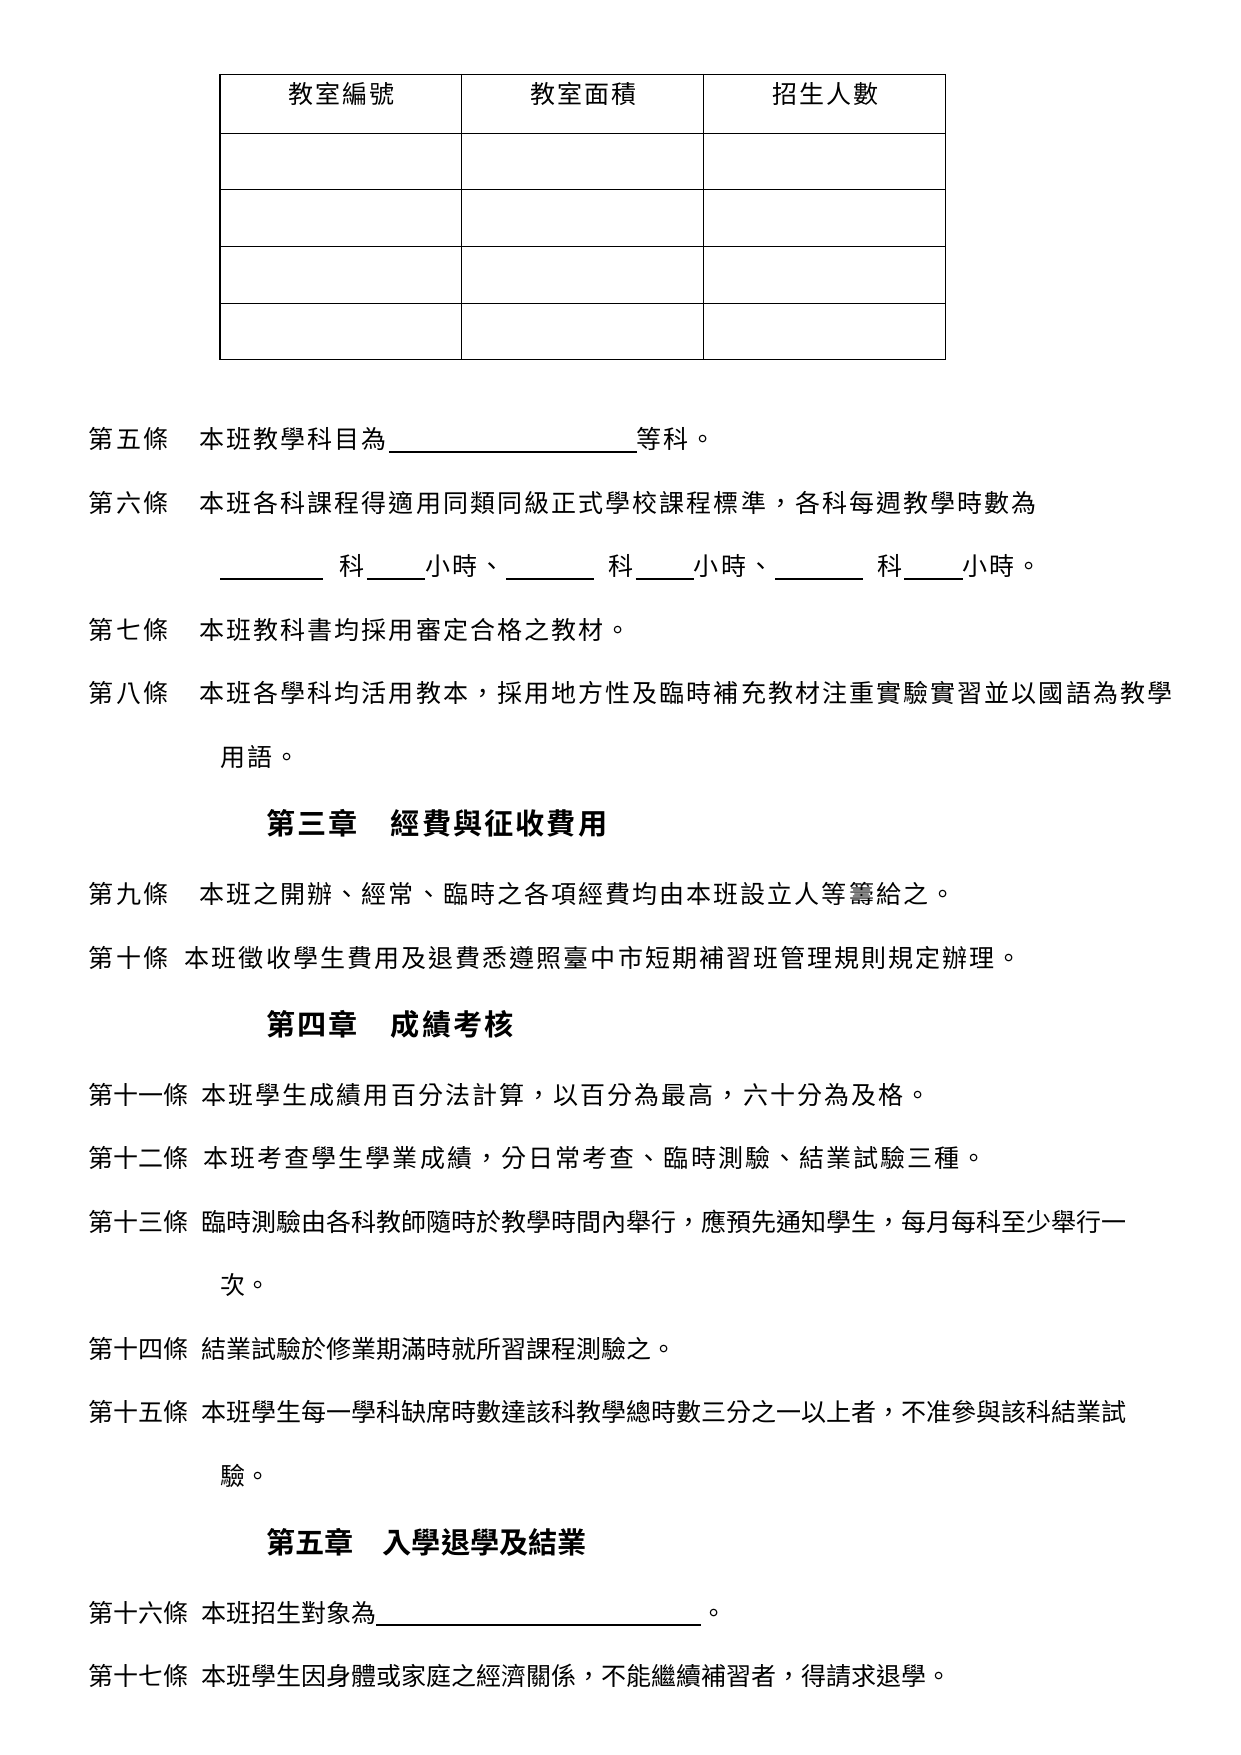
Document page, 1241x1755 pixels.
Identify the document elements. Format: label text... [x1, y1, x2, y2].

table_cell [221, 247, 461, 303]
text 第五章 入學退學及結業 [266, 1519, 1176, 1562]
text 第十四條 結業試驗於修業期滿時就所習課程測驗之。 [89, 1329, 1176, 1365]
text 第十一條 本班學生成績用百分法計算，以百分為最高，六十分為及格。 [89, 1075, 1176, 1112]
table_header 招生人數 [704, 75, 945, 133]
table_cell [462, 190, 703, 246]
text 第十二條 本班考查學生學業成績，分日常考查、臨時測驗、結業試驗三種。 [89, 1139, 1176, 1175]
table_cell [221, 134, 461, 189]
table_header 教室編號 [221, 75, 461, 133]
text 科 小時、 科 小時、 科 小時。 [211, 547, 1176, 583]
text 第六條 本班各科課程得適用同類同級正式學校課程標準，各科每週教學時數為 [89, 483, 1176, 520]
text [1181, 1063, 1239, 1240]
table_cell [704, 304, 945, 359]
text 第四章 成績考核 [266, 1001, 1176, 1044]
table_cell [704, 190, 945, 246]
table_cell [462, 247, 703, 303]
text 第三章 經費與征收費用 [266, 801, 1176, 843]
table_header 教室面積 [462, 75, 703, 133]
text 第十五條 本班學生每一學科缺席時數達該科教學總時數三分之一以上者，不准參與該科結業試驗。 [89, 1393, 1176, 1492]
text 第八條 本班各學科均活用教本，採用地方性及臨時補充教材注重實驗實習並以國語為教學用語。 [89, 674, 1176, 773]
table_cell [221, 304, 461, 359]
table_cell [704, 247, 945, 303]
text 第十七條 本班學生因身體或家庭之經濟關係，不能繼續補習者，得請求退學。 [89, 1657, 1176, 1693]
table_cell [462, 304, 703, 359]
text 第十三條 臨時測驗由各科教師隨時於教學時間內舉行，應預先通知學生，每月每科至少舉行一次。 [89, 1202, 1176, 1302]
table_cell [221, 190, 461, 246]
text 第十條 本班徵收學生費用及退費悉遵照臺中市短期補習班管理規則規定辦理。 [89, 938, 1176, 974]
table_cell [462, 134, 703, 189]
text 第五條 本班教學科目為 等科。 [89, 420, 1176, 456]
text 第十六條 本班招生對象為 。 [89, 1593, 1176, 1630]
text 第七條 本班教科書均採用審定合格之教材。 [89, 610, 1176, 647]
table_cell [704, 134, 945, 189]
text 第九條 本班之開辦、經常、臨時之各項經費均由本班設立人等籌給之。 [89, 874, 1176, 911]
